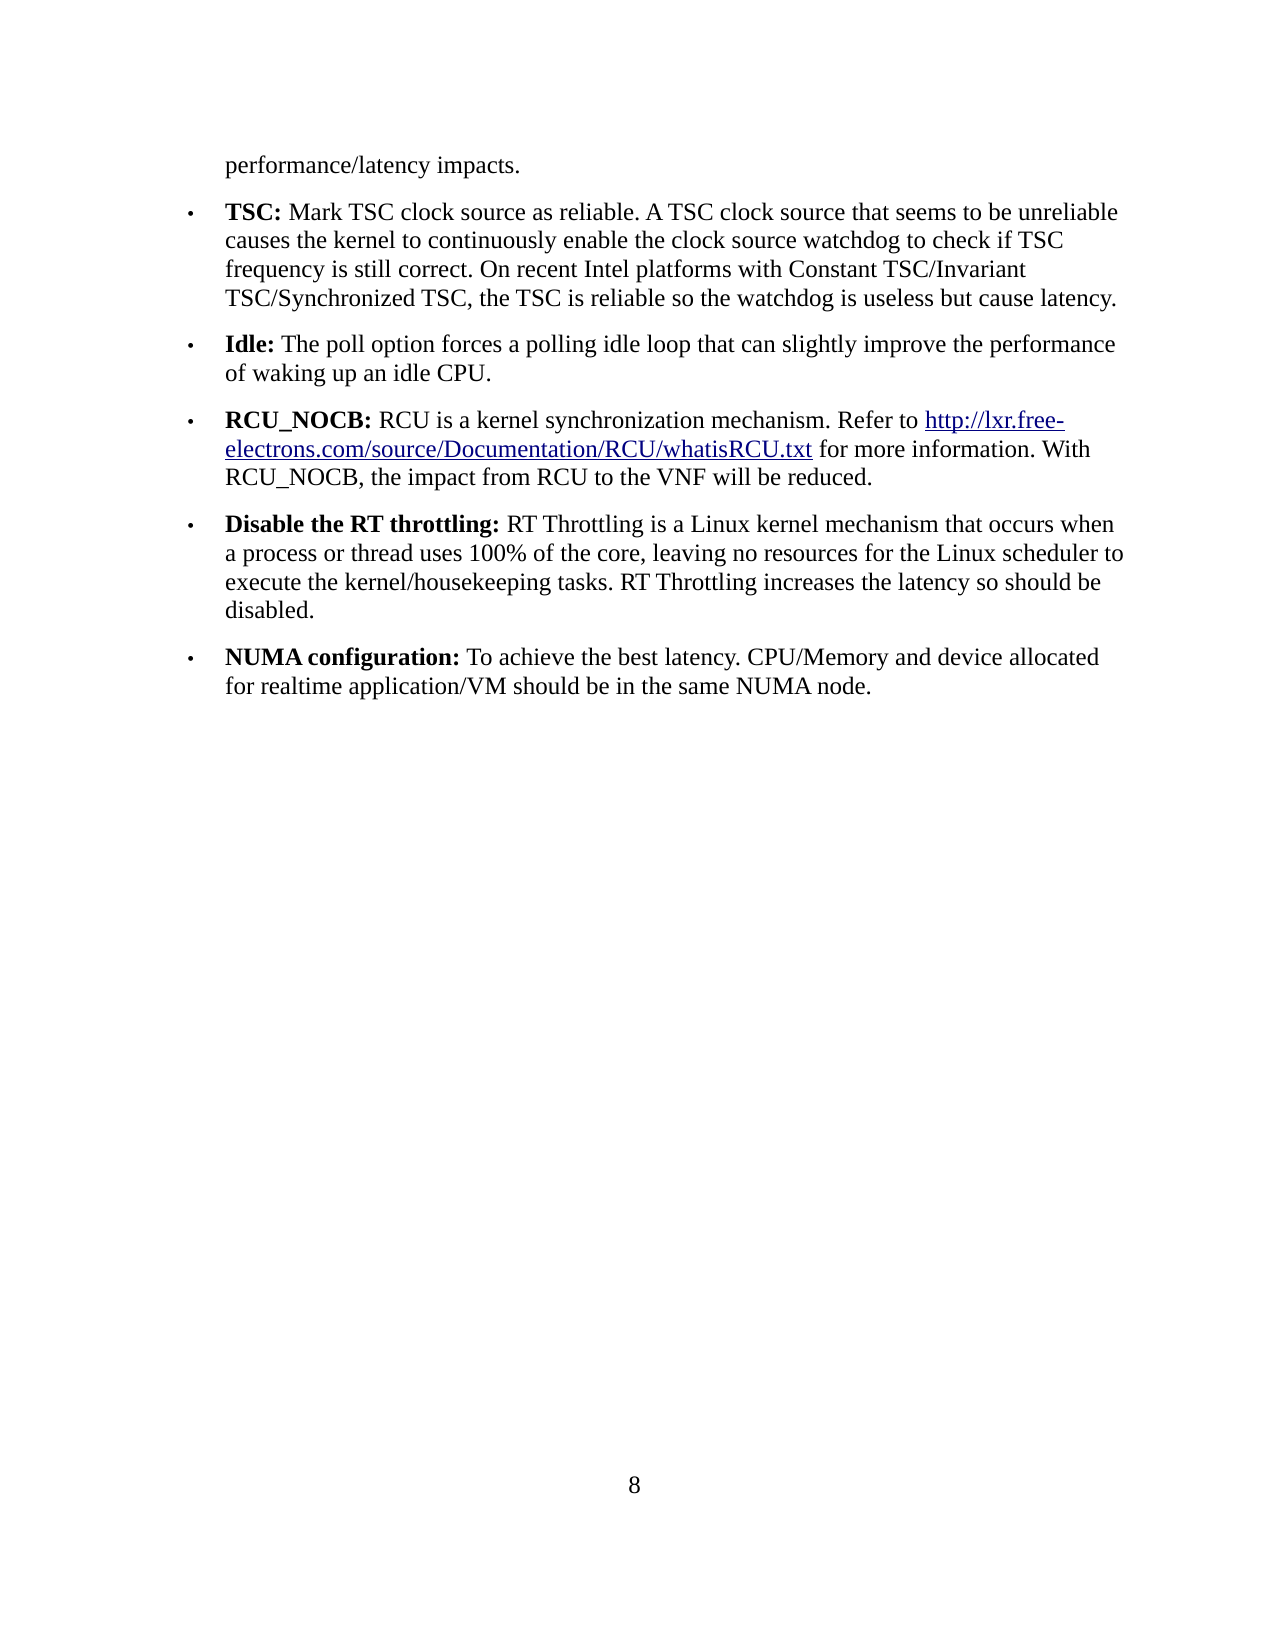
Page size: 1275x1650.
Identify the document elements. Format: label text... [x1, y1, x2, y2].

list performance/latency impacts. [187, 150, 1125, 179]
list RCU_NOCB: RCU is a kernel synchronization mechanism. Refer to http://lxr.free-electrons.com/source/Documentation/RCU/whatisRCU.txt for more information. With RCU_NOCB, the impact from RCU to the VNF will be reduced. [187, 405, 1125, 491]
list Disable the RT throttling: RT Throttling is a Linux kernel mechanism that occurs when a process or thread uses 100% of the core, leaving no resources for the Linux scheduler to execute the kernel/housekeeping tasks. RT Throttling increases the latency so should be disabled. [187, 509, 1125, 624]
list NUMA configuration: To achieve the best latency. CPU/Memory and device allocated for realtime application/VM should be in the same NUMA node. [187, 642, 1125, 699]
list Idle: The poll option forces a polling idle loop that can slightly improve the performance of waking up an idle CPU. [187, 329, 1125, 387]
list TSC: Mark TSC clock source as reliable. A TSC clock source that seems to be unreliable causes the kernel to continuously enable the clock source watchdog to check if TSC frequency is still correct. On recent Intel platforms with Constant TSC/Invariant TSC/Synchronized TSC, the TSC is reliable so the watchdog is useless but cause latency. [187, 197, 1125, 312]
